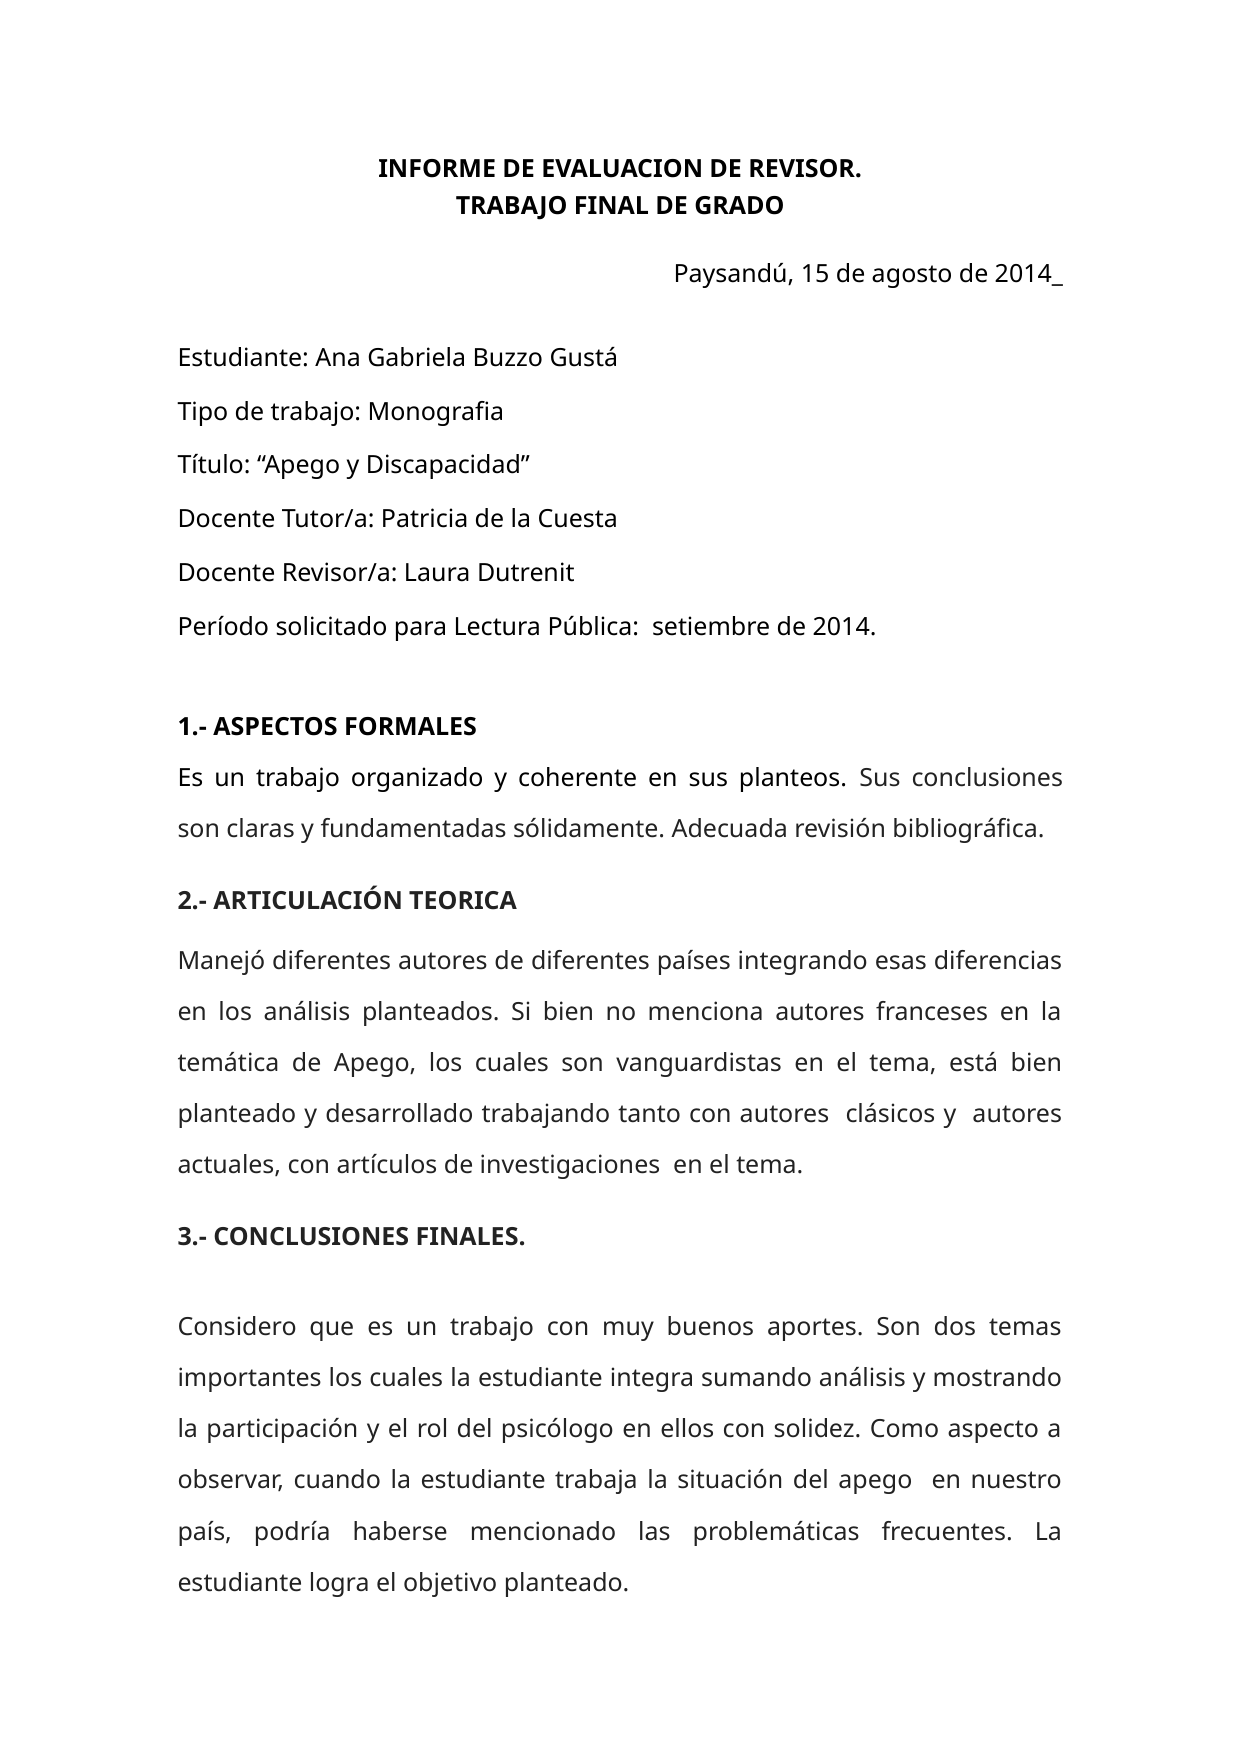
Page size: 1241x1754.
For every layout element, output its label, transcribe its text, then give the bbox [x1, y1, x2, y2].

text Es un trabajo organizado y coherente en sus planteos. Sus conclusiones son claras y fundamentadas sólidamente. Adecuada revisión bibliográfica. [177, 760, 1063, 845]
text Docente Tutor/a: Patricia de la Cuesta [177, 501, 1063, 535]
text Estudiante: Ana Gabriela Buzzo Gustá [177, 339, 1063, 373]
text 2.- ARTICULACIÓN TEORICA [177, 883, 1063, 917]
text TRABAJO FINAL DE GRADO [177, 187, 1063, 222]
text 3.- CONCLUSIONES FINALES. [177, 1219, 1063, 1253]
text INFORME DE EVALUACION DE REVISOR. [177, 151, 1063, 184]
text Período solicitado para Lectura Pública: setiembre de 2014. [177, 609, 1063, 643]
text Título: “Apego y Discapacidad” [177, 447, 1063, 481]
text Tipo de trabajo: Monografia [177, 393, 1063, 427]
text Manejó diferentes autores de diferentes países integrando esas diferencias en los análisis planteados. Si bien no menciona autores franceses en la temática de Apego, los cuales son vanguardistas en el tema, está bien planteado y desarrollado trabajando tanto con autores clásicos y autores actuales, con artículos de investigaciones en el tema. [177, 943, 1063, 1181]
text Considero que es un trabajo con muy buenos aportes. Son dos temas importantes los cuales la estudiante integra sumando análisis y mostrando la participación y el rol del psicólogo en ellos con solidez. Como aspecto a observar, cuando la estudiante trabaja la situación del apego en nuestro país, podría haberse mencionado las problemáticas frecuentes. La estudiante logra el objetivo planteado. [177, 1309, 1063, 1598]
text Paysandú, 15 de agosto de 2014_ [177, 256, 1063, 290]
text Docente Revisor/a: Laura Dutrenit [177, 555, 1063, 589]
text 1.- ASPECTOS FORMALES [177, 709, 1063, 743]
